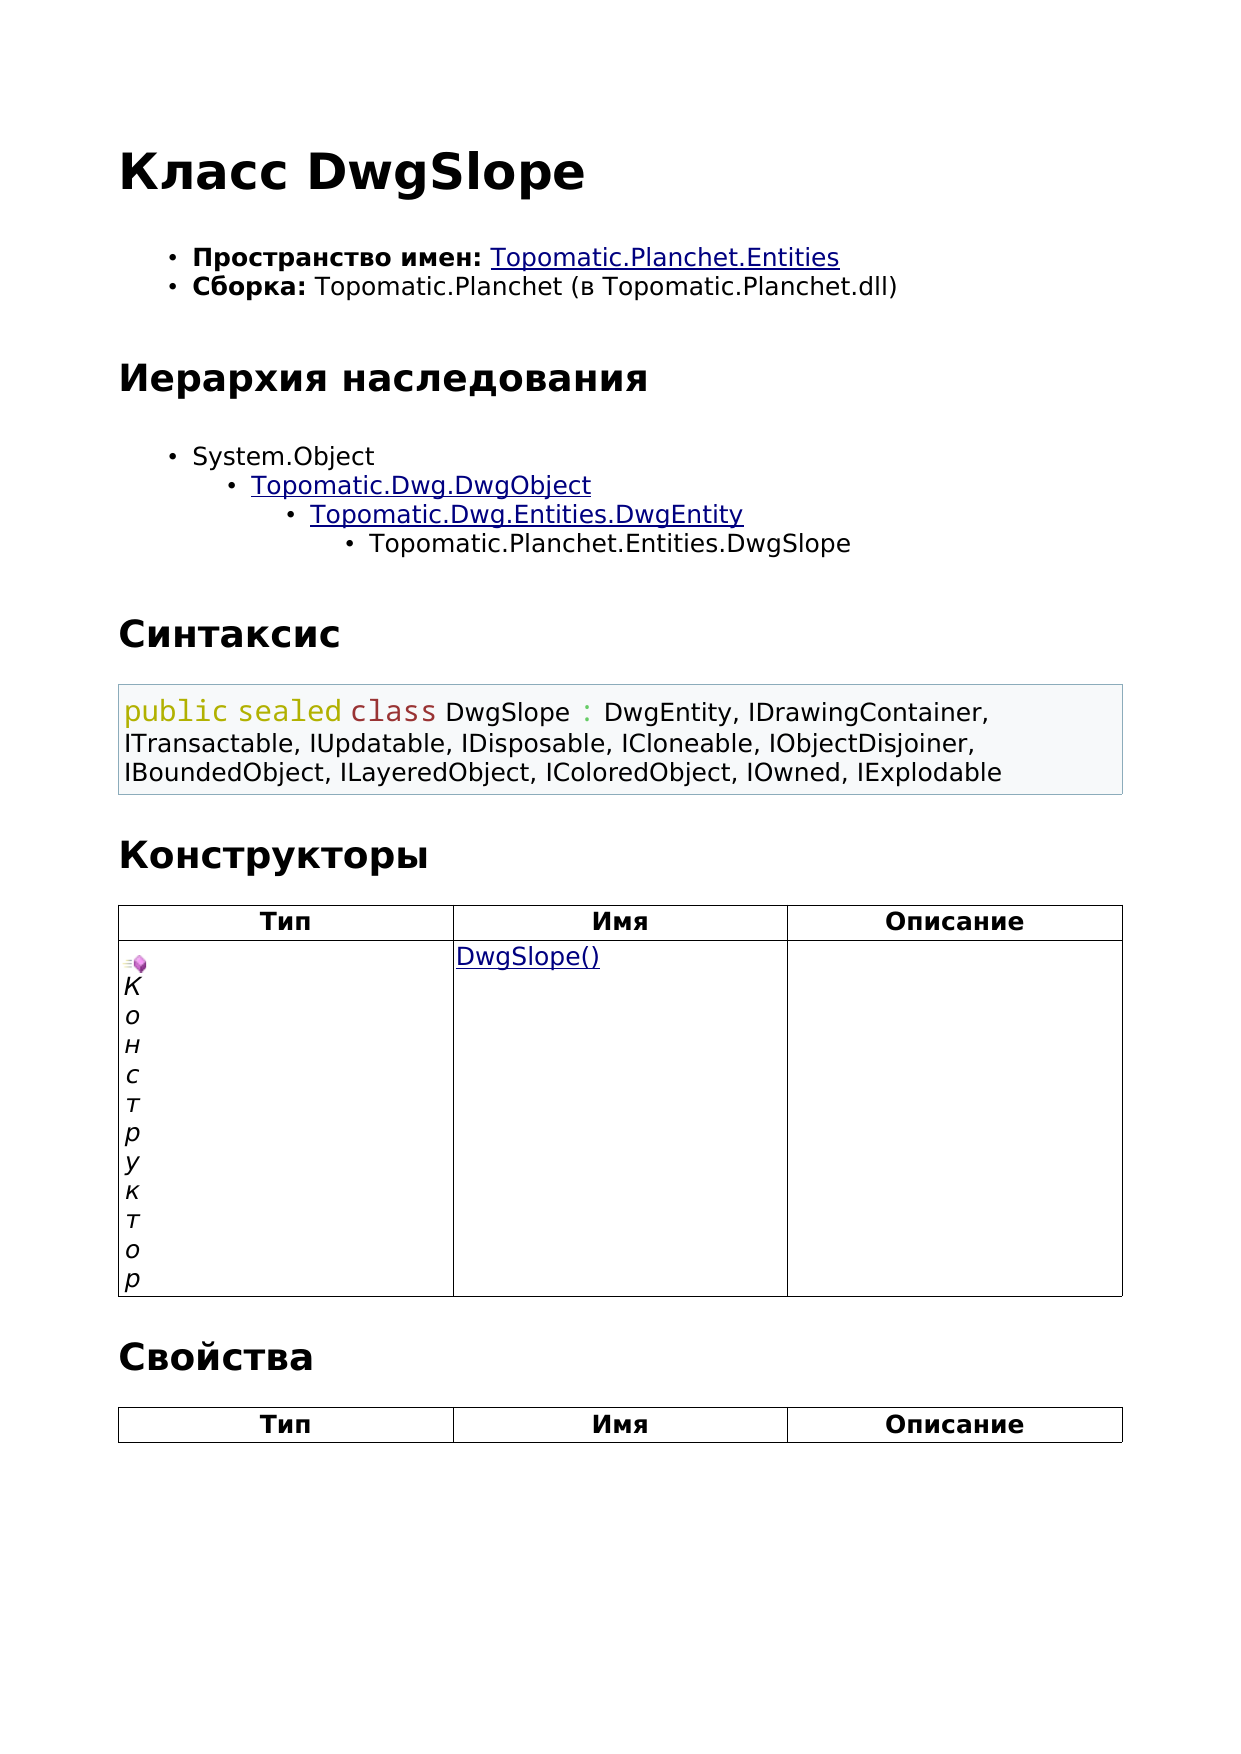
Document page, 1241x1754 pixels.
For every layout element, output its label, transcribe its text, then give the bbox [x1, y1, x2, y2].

table_header Описание [788, 906, 1122, 939]
table_header Имя [454, 906, 787, 939]
table_header Тип [119, 906, 453, 939]
list Topomatic.Planchet.Entities.DwgSlope [354, 529, 1122, 558]
subtitle Конструкторы [118, 833, 1122, 877]
subtitle Синтаксис [118, 613, 1122, 657]
list System.Object [177, 442, 1122, 471]
table_cell [119, 941, 453, 1296]
list Topomatic.Dwg.DwgObject [236, 471, 1122, 500]
picture [121, 955, 147, 973]
table_header Тип [119, 1408, 453, 1442]
list Topomatic.Dwg.Entities.DwgEntity [295, 500, 1122, 529]
subtitle Свойства [118, 1336, 1122, 1379]
table_header Имя [454, 1408, 787, 1442]
list Сборка: Topomatic.Planchet (в Topomatic.Planchet.dll) [177, 272, 1122, 302]
subtitle Класс DwgSlope [118, 143, 1122, 201]
table_cell DwgSlope() [454, 941, 787, 1296]
list Пространство имен: Topomatic.Planchet.Entities [177, 243, 1122, 272]
table_header public sealed class DwgSlope : DwgEntity, IDrawingContainer, ITransactable, IUpdatable, IDisposable, ICloneable, IObjectDisjoiner, IBoundedObject, ILayeredObject, IColoredObject, IOwned, IExplodable [119, 685, 1122, 794]
subtitle Иерархия наследования [118, 356, 1122, 400]
table_header Описание [788, 1408, 1122, 1442]
table_cell [788, 941, 1122, 1296]
